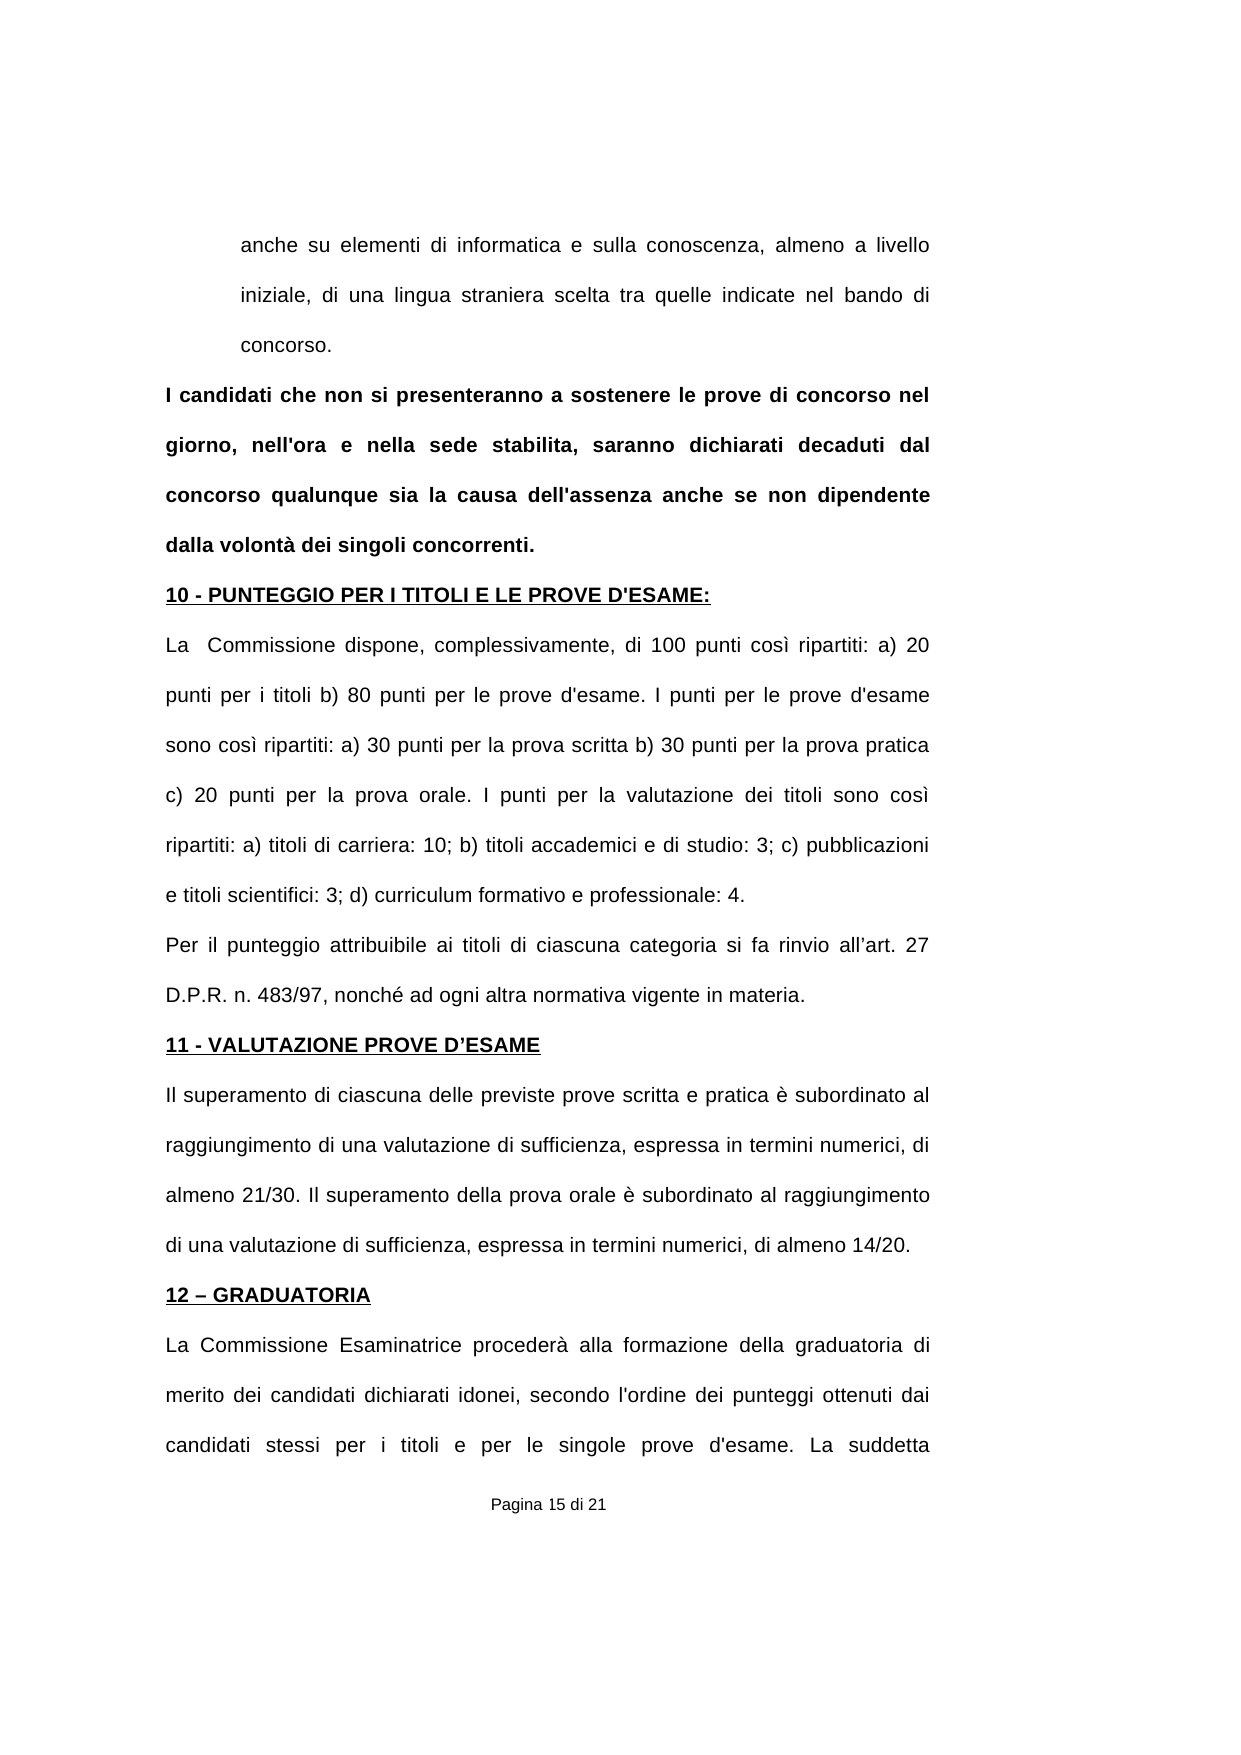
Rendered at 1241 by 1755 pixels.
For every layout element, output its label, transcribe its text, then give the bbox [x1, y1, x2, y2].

text La Commissione dispone, complessivamente, di 100 punti così ripartiti: a) 20 punti per i titoli b) 80 punti per le prove d'esame. I punti per le prove d'esame sono così ripartiti: a) 30 punti per la prova scritta b) 30 punti per la prova pratica c) 20 punti per la prova orale. I punti per la valutazione dei titoli sono così ripartiti: a) titoli di carriera: 10; b) titoli accademici e di studio: 3; c) pubblicazioni e titoli scientifici: 3; d) curriculum formativo e professionale: 4. [165, 607, 931, 907]
text 11 - VALUTAZIONE PROVE D’ESAME [165, 1007, 931, 1057]
text 10 - PUNTEGGIO PER I TITOLI E LE PROVE D'ESAME: [165, 557, 931, 607]
text Il superamento di ciascuna delle previste prove scritta e pratica è subordinato al raggiungimento di una valutazione di sufficienza, espressa in termini numerici, di almeno 21/30. Il superamento della prova orale è subordinato al raggiungimento di una valutazione di sufficienza, espressa in termini numerici, di almeno 14/20. [165, 1057, 931, 1257]
text I candidati che non si presenteranno a sostenere le prove di concorso nel giorno, nell'ora e nella sede stabilita, saranno dichiarati decaduti dal concorso qualunque sia la causa dell'assenza anche se non dipendente dalla volontà dei singoli concorrenti. [165, 357, 931, 557]
text 12 – GRADUATORIA [165, 1257, 931, 1307]
list anche su elementi di informatica e sulla conoscenza, almeno a livello iniziale, di una lingua straniera scelta tra quelle indicate nel bando di concorso. [203, 207, 931, 357]
text La Commissione Esaminatrice procederà alla formazione della graduatoria di merito dei candidati dichiarati idonei, secondo l'ordine dei punteggi ottenuti dai candidati stessi per i titoli e per le singole prove d'esame. La suddetta [165, 1307, 931, 1457]
text Per il punteggio attribuibile ai titoli di ciascuna categoria si fa rinvio all’art. 27 D.P.R. n. 483/97, nonché ad ogni altra normativa vigente in materia. [165, 907, 931, 1007]
